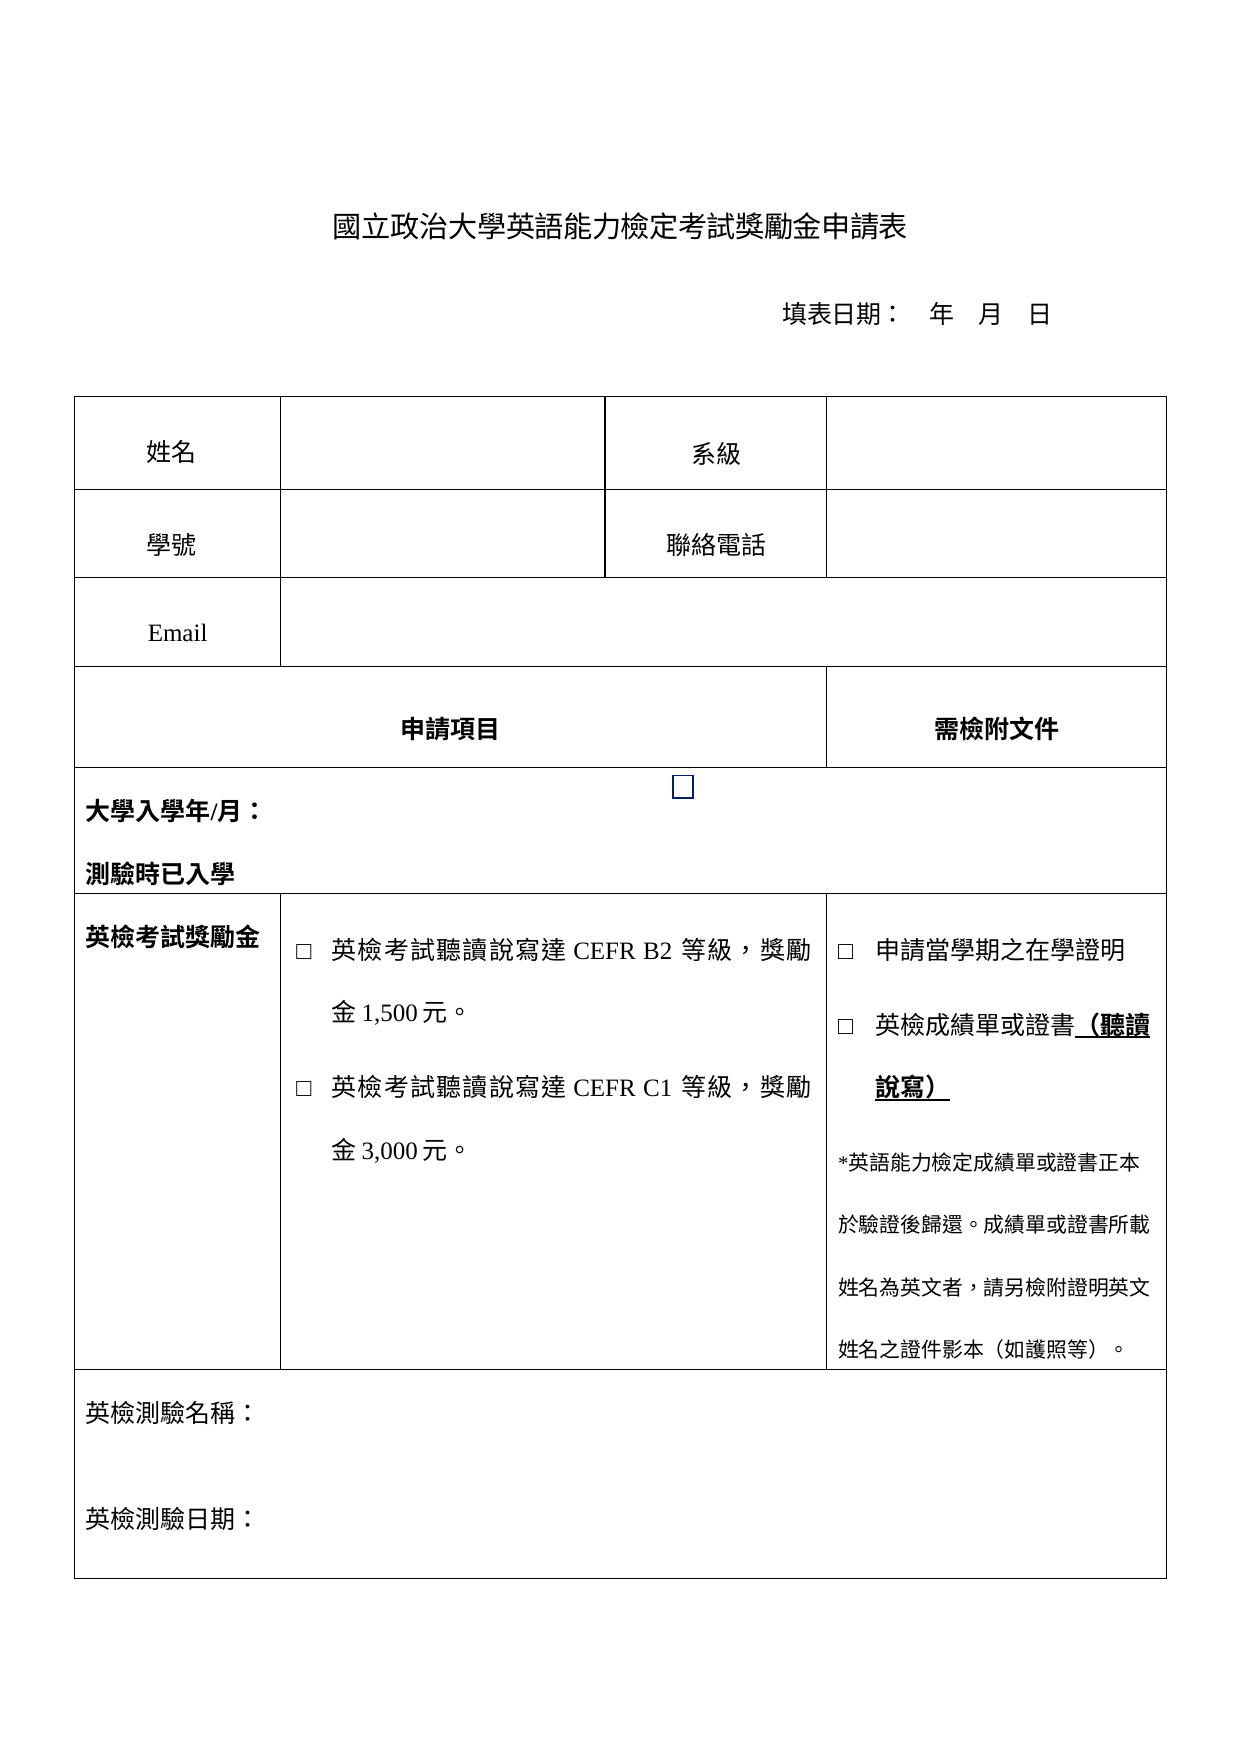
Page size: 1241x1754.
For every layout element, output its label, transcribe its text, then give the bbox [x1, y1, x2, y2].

table_cell 學號 [75, 490, 280, 577]
table_header 系級 [606, 397, 826, 488]
table_cell 聯絡電話 [606, 490, 826, 577]
table_cell 大學入學年/月： 測驗時已入學 [75, 768, 1166, 893]
table_cell 英檢考試獎勵金 [75, 894, 280, 1369]
table_header [827, 397, 1166, 488]
table_cell 需檢附文件 [827, 667, 1166, 767]
table_cell 申請項目 [75, 667, 826, 767]
text 國立政治大學英語能力檢定考試獎勵金申請表 [187, 183, 1053, 246]
text 填表日期： 年 月 日 [187, 271, 1053, 333]
table_cell 申請當學期之在學證明 英檢成績單或證書（聽讀說寫） *英語能力檢定成績單或證書正本於驗證後歸還。成績單或證書所載姓名為英文者，請另檢附證明英文姓名之證件影本（如護照等）。 [827, 894, 1166, 1369]
table_cell 英檢測驗名稱： 英檢測驗日期： [75, 1370, 1166, 1578]
table_header 姓名 [75, 397, 280, 488]
table_header [281, 397, 604, 488]
table_cell [281, 578, 1166, 666]
table_cell [281, 490, 604, 577]
table_cell [827, 490, 1166, 577]
table_cell Email [75, 578, 280, 666]
table_cell 英檢考試聽讀說寫達CEFR B2 等級，獎勵金1,500元。 英檢考試聽讀說寫達CEFR C1 等級，獎勵金3,000元。 [281, 894, 826, 1369]
